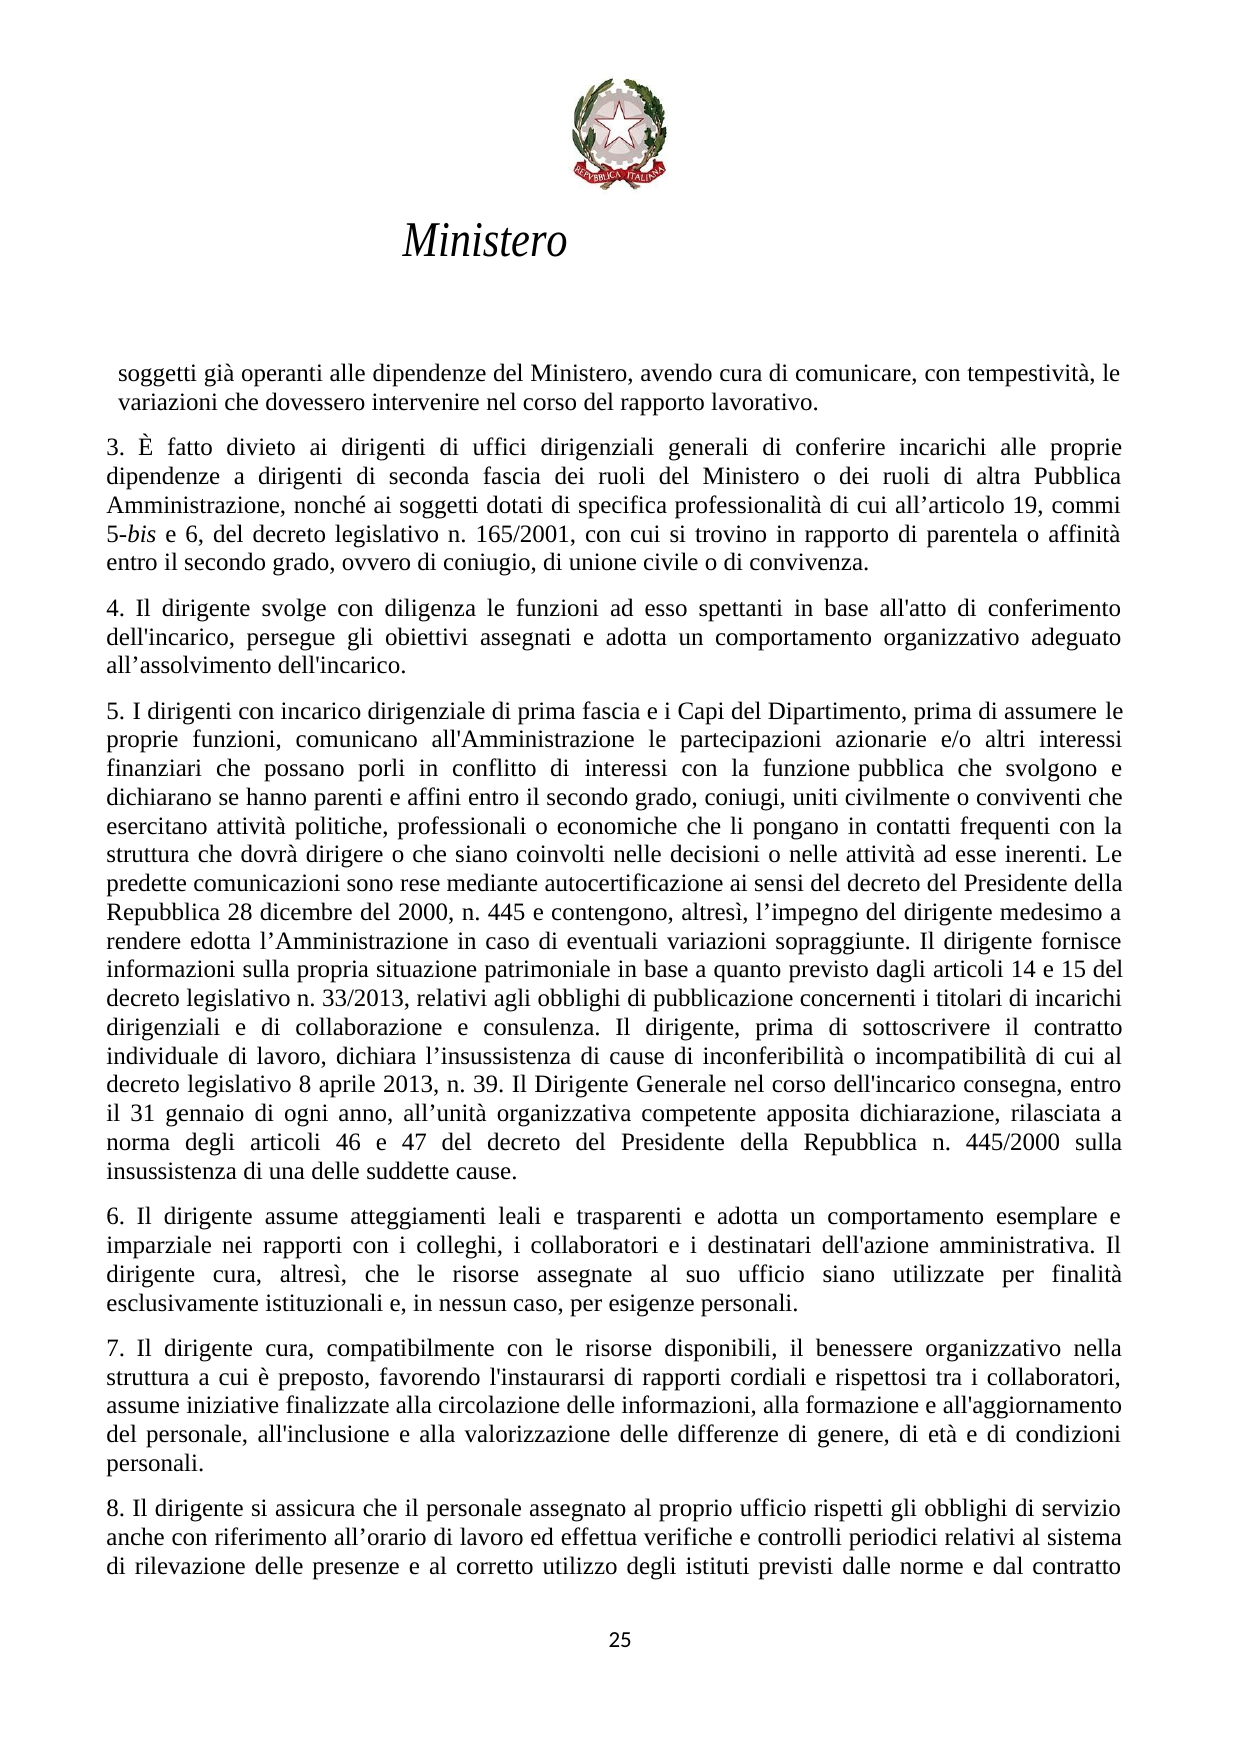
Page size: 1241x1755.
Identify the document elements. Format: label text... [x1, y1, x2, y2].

list Il dirigente si assicura che il personale assegnato al proprio ufficio rispetti gli obblighi di servizio anche con riferimento all’orario di lavoro ed effettua verifiche e controlli periodici relativi al sistema di rilevazione delle presenze e al corretto utilizzo degli istituti previsti dalle norme e dal contratto [106, 1493, 1123, 1580]
list Il dirigente cura, compatibilmente con le risorse disponibili, il benessere organizzativo nella struttura a cui è preposto, favorendo l'instaurarsi di rapporti cordiali e rispettosi tra i collaboratori, assume iniziative finalizzate alla circolazione delle informazioni, alla formazione e all'aggiornamento del personale, all'inclusione e alla valorizzazione delle differenze di genere, di età e di condizioni personali. [106, 1333, 1123, 1477]
list I dirigenti con incarico dirigenziale di prima fascia e i Capi del Dipartimento, prima di assumere le proprie funzioni, comunicano all'Amministrazione le partecipazioni azionarie e/o altri interessi finanziari che possano porli in conflitto di interessi con la funzione pubblica che svolgono e dichiarano se hanno parenti e affini entro il secondo grado, coniugi, uniti civilmente o conviventi che esercitano attività politiche, professionali o economiche che li pongano in contatti frequenti con la struttura che dovrà dirigere o che siano coinvolti nelle decisioni o nelle attività ad esse inerenti. Le predette comunicazioni sono rese mediante autocertificazione ai sensi del decreto del Presidente della Repubblica 28 dicembre del 2000, n. 445 e contengono, altresì, l’impegno del dirigente medesimo a rendere edotta l’Amministrazione in caso di eventuali variazioni sopraggiunte. Il dirigente fornisce informazioni sulla propria situazione patrimoniale in base a quanto previsto dagli articoli 14 e 15 del decreto legislativo n. 33/2013, relativi agli obblighi di pubblicazione concernenti i titolari di incarichi dirigenziali e di collaborazione e consulenza. Il dirigente, prima di sottoscrivere il contratto individuale di lavoro, dichiara l’insussistenza di cause di inconferibilità o incompatibilità di cui al decreto legislativo 8 aprile 2013, n. 39. Il Dirigente Generale nel corso dell'incarico consegna, entro il 31 gennaio di ogni anno, all’unità organizzativa competente apposita dichiarazione, rilasciata a norma degli articoli 46 e 47 del decreto del Presidente della Repubblica n. 445/2000 sulla insussistenza di una delle suddette cause. [106, 696, 1123, 1184]
text soggetti già operanti alle dipendenze del Ministero, avendo cura di comunicare, con tempestività, le variazioni che dovessero intervenire nel corso del rapporto lavorativo. [118, 358, 1134, 416]
list Il dirigente svolge con diligenza le funzioni ad esso spettanti in base all'atto di conferimento dell'incarico, persegue gli obiettivi assegnati e adotta un comportamento organizzativo adeguato all’assolvimento dell'incarico. [106, 593, 1122, 679]
list È fatto divieto ai dirigenti di uffici dirigenziali generali di conferire incarichi alle proprie dipendenze a dirigenti di seconda fascia dei ruoli del Ministero o dei ruoli di altra Pubblica Amministrazione, nonché ai soggetti dotati di specifica professionalità di cui all’articolo 19, commi 5-bis e 6, del decreto legislativo n. 165/2001, con cui si trovino in rapporto di parentela o affinità entro il secondo grado, ovvero di coniugio, di unione civile o di convivenza. [106, 432, 1123, 576]
list Il dirigente assume atteggiamenti leali e trasparenti e adotta un comportamento esemplare e imparziale nei rapporti con i colleghi, i collaboratori e i destinatari dell'azione amministrativa. Il dirigente cura, altresì, che le risorse assegnate al suo ufficio siano utilizzate per finalità esclusivamente istituzionali e, in nessun caso, per esigenze personali. [106, 1201, 1122, 1316]
